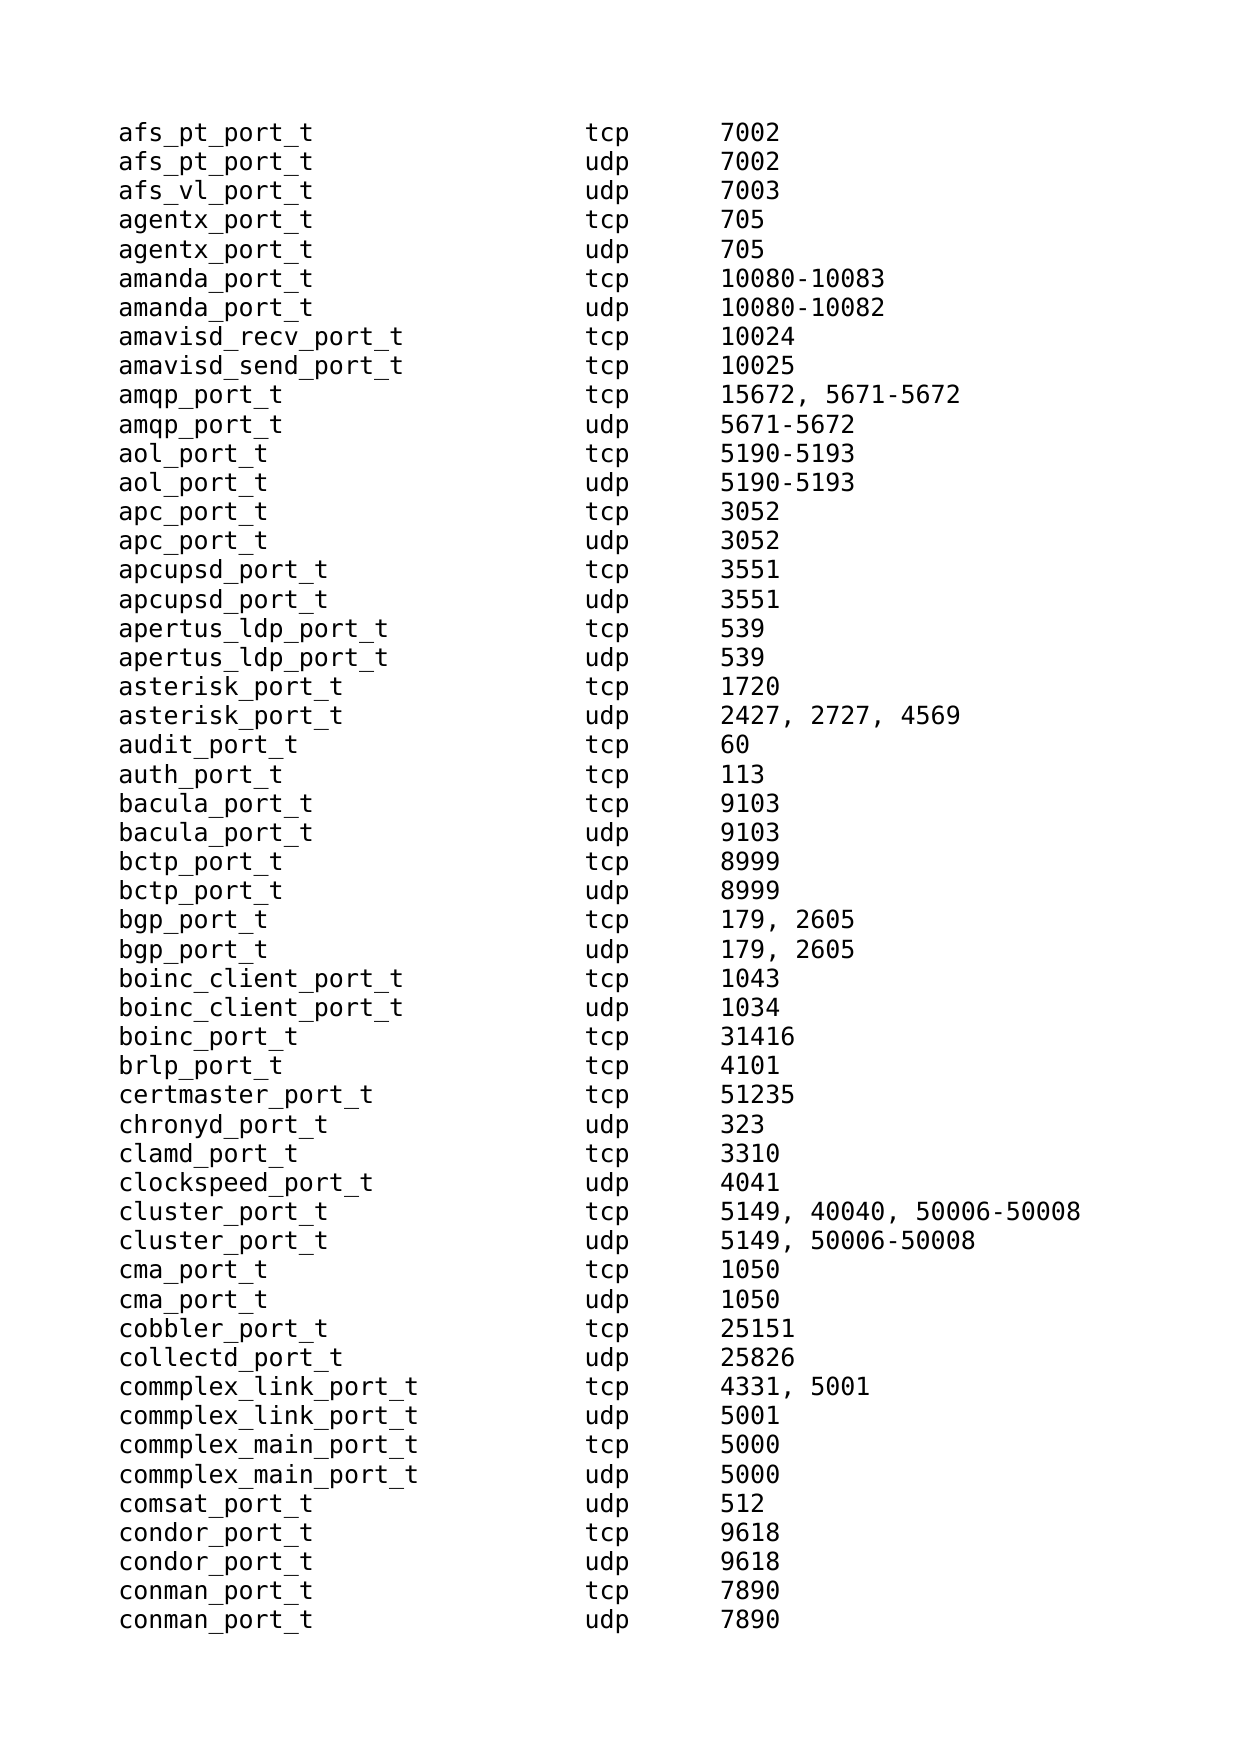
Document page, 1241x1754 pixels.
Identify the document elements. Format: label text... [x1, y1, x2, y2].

text afs_pt_port_t tcp 7002 afs_pt_port_t udp 7002 afs_vl_port_t udp 7003 agentx_port_t tcp 705 agentx_port_t udp 705 amanda_port_t tcp 10080-10083 amanda_port_t udp 10080-10082 amavisd_recv_port_t tcp 10024 amavisd_send_port_t tcp 10025 amqp_port_t tcp 15672, 5671-5672 amqp_port_t udp 5671-5672 aol_port_t tcp 5190-5193 aol_port_t udp 5190-5193 apc_port_t tcp 3052 apc_port_t udp 3052 apcupsd_port_t tcp 3551 apcupsd_port_t udp 3551 apertus_ldp_port_t tcp 539 apertus_ldp_port_t udp 539 asterisk_port_t tcp 1720 asterisk_port_t udp 2427, 2727, 4569 audit_port_t tcp 60 auth_port_t tcp 113 bacula_port_t tcp 9103 bacula_port_t udp 9103 bctp_port_t tcp 8999 bctp_port_t udp 8999 bgp_port_t tcp 179, 2605 bgp_port_t udp 179, 2605 boinc_client_port_t tcp 1043 boinc_client_port_t udp 1034 boinc_port_t tcp 31416 brlp_port_t tcp 4101 certmaster_port_t tcp 51235 chronyd_port_t udp 323 clamd_port_t tcp 3310 clockspeed_port_t udp 4041 cluster_port_t tcp 5149, 40040, 50006-50008 cluster_port_t udp 5149, 50006-50008 cma_port_t tcp 1050 cma_port_t udp 1050 cobbler_port_t tcp 25151 collectd_port_t udp 25826 commplex_link_port_t tcp 4331, 5001 commplex_link_port_t udp 5001 commplex_main_port_t tcp 5000 commplex_main_port_t udp 5000 comsat_port_t udp 512 condor_port_t tcp 9618 condor_port_t udp 9618 conman_port_t tcp 7890 conman_port_t udp 7890 [118, 118, 1122, 1635]
